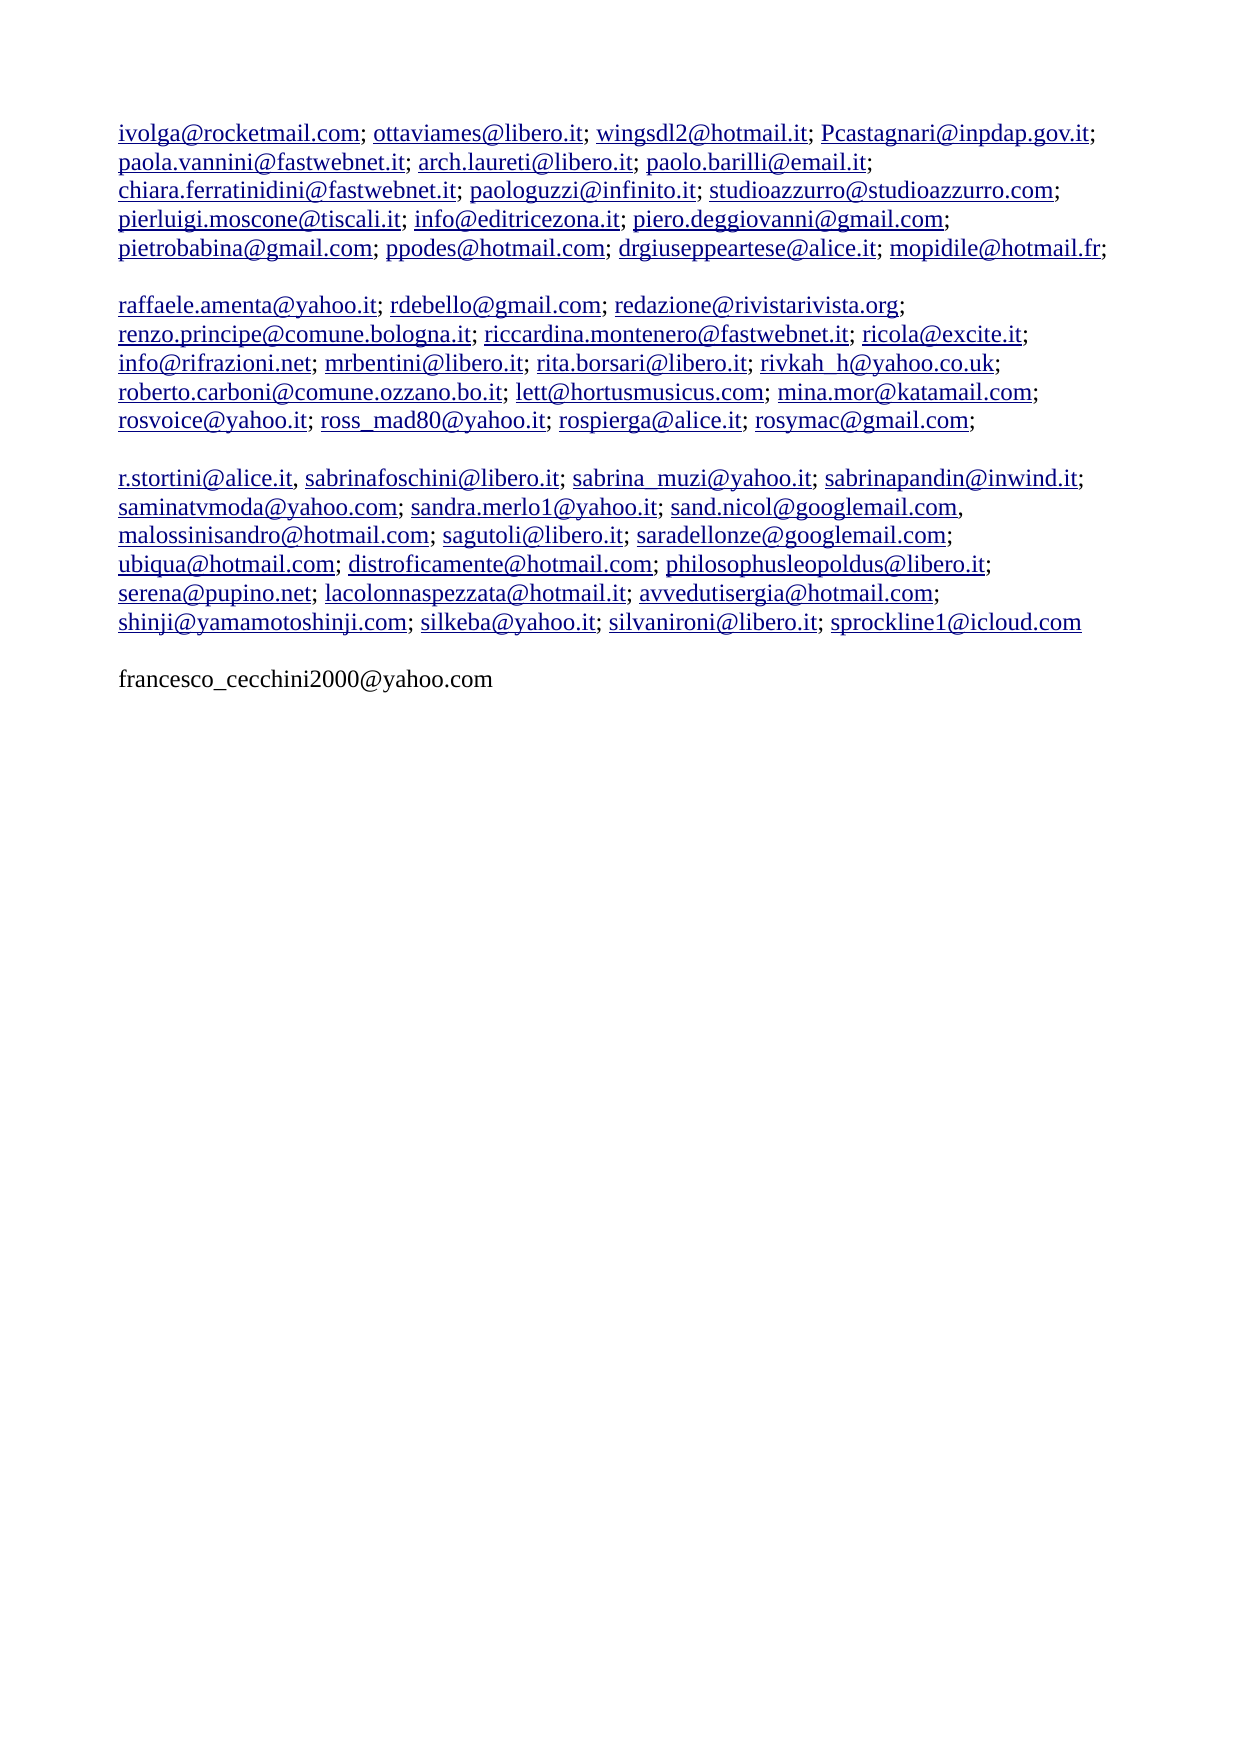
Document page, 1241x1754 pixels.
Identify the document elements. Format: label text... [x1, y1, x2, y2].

text ivolga@rocketmail.com; ottaviames@libero.it; wingsdl2@hotmail.it; Pcastagnari@inpdap.gov.it; paola.vannini@fastwebnet.it; arch.laureti@libero.it; paolo.barilli@email.it; chiara.ferratinidini@fastwebnet.it; paologuzzi@infinito.it; studioazzurro@studioazzurro.com; pierluigi.moscone@tiscali.it; info@editricezona.it; piero.deggiovanni@gmail.com; pietrobabina@gmail.com; ppodes@hotmail.com; drgiuseppeartese@alice.it; mopidile@hotmail.fr; [118, 118, 1122, 262]
text raffaele.amenta@yahoo.it; rdebello@gmail.com; redazione@rivistarivista.org; renzo.principe@comune.bologna.it; riccardina.montenero@fastwebnet.it; ricola@excite.it; info@rifrazioni.net; mrbentini@libero.it; rita.borsari@libero.it; rivkah_h@yahoo.co.uk; roberto.carboni@comune.ozzano.bo.it; lett@hortusmusicus.com; mina.mor@katamail.com; rosvoice@yahoo.it; ross_mad80@yahoo.it; rospierga@alice.it; rosymac@gmail.com; [118, 291, 1122, 434]
text r.stortini@alice.it, sabrinafoschini@libero.it; sabrina_muzi@yahoo.it; sabrinapandin@inwind.it; saminatvmoda@yahoo.com; sandra.merlo1@yahoo.it; sand.nicol@googlemail.com, malossinisandro@hotmail.com; sagutoli@libero.it; saradellonze@googlemail.com; ubiqua@hotmail.com; distroficamente@hotmail.com; philosophusleopoldus@libero.it; serena@pupino.net; lacolonnaspezzata@hotmail.it; avvedutisergia@hotmail.com; shinji@yamamotoshinji.com; silkeba@yahoo.it; silvanironi@libero.it; sprockline1@icloud.com francesco_cecchini2000@yahoo.com [118, 463, 1122, 751]
